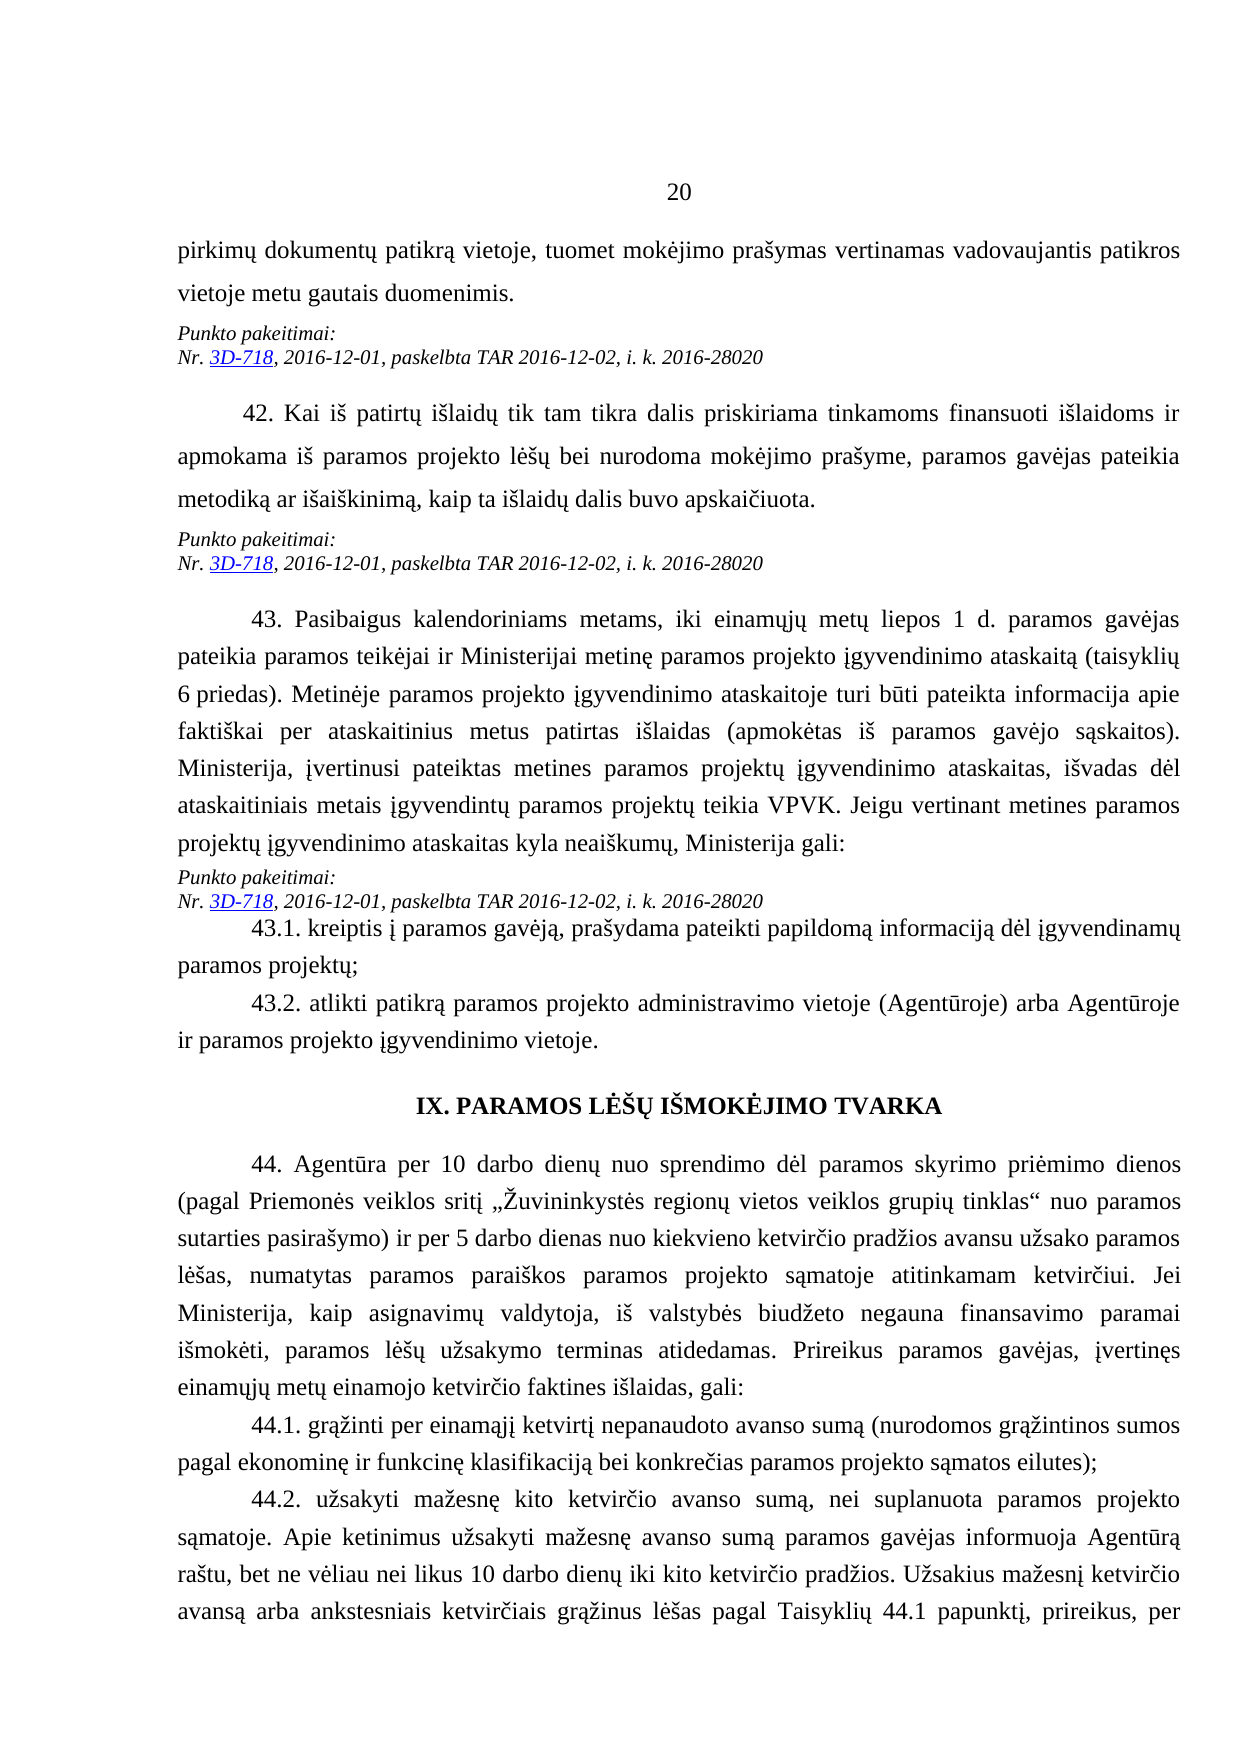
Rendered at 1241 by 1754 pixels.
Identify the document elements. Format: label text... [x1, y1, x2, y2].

text Punkto pakeitimai: [177, 865, 1181, 889]
text 44.1. grąžinti per einamąjį ketvirtį nepanaudoto avanso sumą (nurodomos grąžintinos sumos pagal ekonominę ir funkcinę klasifikaciją bei konkrečias paramos projekto sąmatos eilutes); [177, 1410, 1181, 1476]
text 43.2. atlikti patikrą paramos projekto administravimo vietoje (Agentūroje) arba Agentūroje ir paramos projekto įgyvendinimo vietoje. [177, 988, 1181, 1054]
text Punkto pakeitimai: [177, 321, 1181, 345]
text Nr. 3D-718, 2016-12-01, paskelbta TAR 2016-12-02, i. k. 2016-28020 [177, 551, 1181, 575]
text 43.1. kreiptis į paramos gavėją, prašydama pateikti papildomą informaciją dėl įgyvendinamų paramos projektų; [177, 913, 1181, 979]
text 42. Kai iš patirtų išlaidų tik tam tikra dalis priskiriama tinkamoms finansuoti išlaidoms ir apmokama iš paramos projekto lėšų bei nurodoma mokėjimo prašyme, paramos gavėjas pateikia metodiką ar išaiškinimą, kaip ta išlaidų dalis buvo apskaičiuota. [177, 398, 1181, 513]
text 44. Agentūra per 10 darbo dienų nuo sprendimo dėl paramos skyrimo priėmimo dienos (pagal Priemonės veiklos sritį „Žuvininkystės regionų vietos veiklos grupių tinklas“ nuo paramos sutarties pasirašymo) ir per 5 darbo dienas nuo kiekvieno ketvirčio pradžios avansu užsako paramos lėšas, numatytas paramos paraiškos paramos projekto sąmatoje atitinkamam ketvirčiui. Jei Ministerija, kaip asignavimų valdytoja, iš valstybės biudžeto negauna finansavimo paramai išmokėti, paramos lėšų užsakymo terminas atidedamas. Prireikus paramos gavėjas, įvertinęs einamųjų metų einamojo ketvirčio faktines išlaidas, gali: [177, 1149, 1181, 1401]
text IX. PARAMOS LĖŠŲ IŠMOKĖJIMO TVARKA [177, 1091, 1181, 1120]
text Punkto pakeitimai: [177, 527, 1181, 551]
text 43. Pasibaigus kalendoriniams metams, iki einamųjų metų liepos 1 d. paramos gavėjas pateikia paramos teikėjai ir Ministerijai metinę paramos projekto įgyvendinimo ataskaitą (taisyklių 6 priedas). Metinėje paramos projekto įgyvendinimo ataskaitoje turi būti pateikta informacija apie faktiškai per ataskaitinius metus patirtas išlaidas (apmokėtas iš paramos gavėjo sąskaitos). Ministerija, įvertinusi pateiktas metines paramos projektų įgyvendinimo ataskaitas, išvadas dėl ataskaitiniais metais įgyvendintų paramos projektų teikia VPVK. Jeigu vertinant metines paramos projektų įgyvendinimo ataskaitas kyla neaiškumų, Ministerija gali: [177, 604, 1181, 857]
text Nr. 3D-718, 2016-12-01, paskelbta TAR 2016-12-02, i. k. 2016-28020 [177, 345, 1181, 369]
text Nr. 3D-718, 2016-12-01, paskelbta TAR 2016-12-02, i. k. 2016-28020 [177, 889, 1181, 913]
text 44.2. užsakyti mažesnę kito ketvirčio avanso sumą, nei suplanuota paramos projekto sąmatoje. Apie ketinimus užsakyti mažesnę avanso sumą paramos gavėjas informuoja Agentūrą raštu, bet ne vėliau nei likus 10 darbo dienų iki kito ketvirčio pradžios. Užsakius mažesnį ketvirčio avansą arba ankstesniais ketvirčiais grąžinus lėšas pagal Taisyklių 44.1 papunktį, prireikus, per [177, 1484, 1181, 1625]
text pirkimų dokumentų patikrą vietoje, tuomet mokėjimo prašymas vertinamas vadovaujantis patikros vietoje metu gautais duomenimis. [177, 235, 1181, 307]
